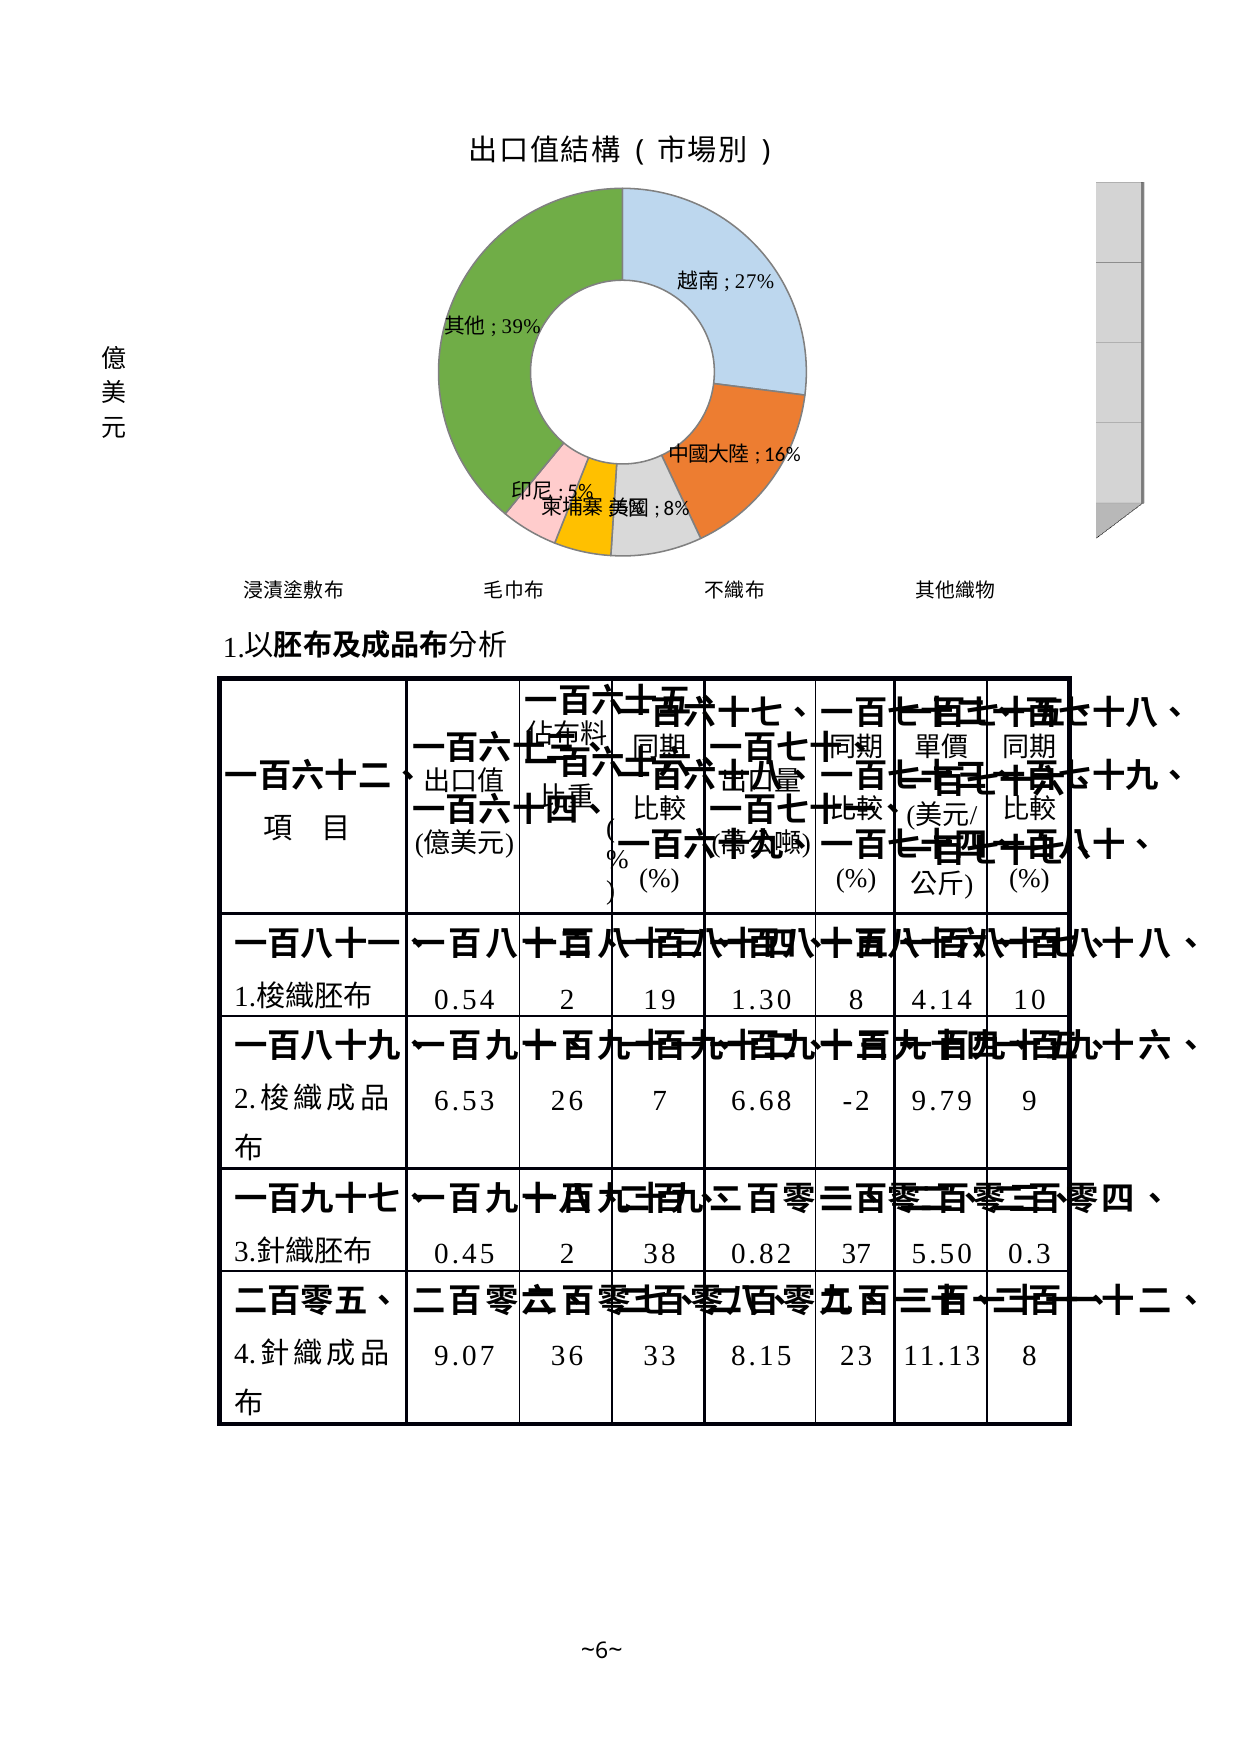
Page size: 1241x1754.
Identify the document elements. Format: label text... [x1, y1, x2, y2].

table_cell 38 [671, 1187, 681, 1191]
table_header 同期 比較 (%) [988, 681, 1067, 777]
table_cell 9 [1037, 1050, 1052, 1054]
table_cell 10 [988, 915, 1067, 940]
table_header 單價 (美元/ 公斤) [896, 711, 986, 912]
table_cell 38 [662, 1195, 677, 1199]
table_cell 9 [1059, 1045, 1067, 1054]
table_cell 1.梭織胚布 [222, 915, 405, 1015]
table_header 佔布料 比重(%) [531, 738, 572, 759]
table_cell 19 [681, 945, 697, 952]
table_cell 5.50 [896, 1170, 986, 1270]
table_cell 8.15 [706, 1272, 815, 1422]
table_cell 6.68 [706, 1041, 815, 1167]
table_cell 38 [613, 1194, 703, 1270]
table_cell 11.13 [896, 1272, 986, 1422]
table_cell 23 [816, 1272, 893, 1422]
table_cell 3.針織胚布 [222, 1170, 405, 1270]
table_cell 0.45 [408, 1170, 519, 1270]
table_cell 19 [671, 932, 699, 943]
table_cell 7 [613, 1041, 703, 1167]
table_cell 2.梭織成品布 [222, 1017, 405, 1167]
table_header 單價 (美元/ 公斤) [960, 705, 977, 720]
table_cell 33 [662, 1297, 677, 1301]
table_cell 10 [988, 932, 1067, 1015]
table_header 同期 比較 (%) [636, 737, 655, 758]
table_cell 33 [613, 1272, 703, 1301]
table_cell 33 [613, 1293, 645, 1308]
table_cell 9.07 [408, 1272, 519, 1422]
table_cell 8 [988, 1272, 1067, 1422]
table_header 出口值 (億美元) [408, 681, 519, 912]
table_cell 19 [613, 932, 703, 1015]
table_cell 6.68 [706, 1017, 815, 1056]
table_header 同期 比較 (%) [988, 775, 1067, 912]
table_cell 0.3 [988, 1196, 1067, 1270]
table_cell 10 [1037, 940, 1052, 944]
table_cell 9 [988, 1017, 1067, 1042]
table_cell 37 [816, 1170, 893, 1270]
table_cell 4.針織成品布 [222, 1272, 405, 1422]
table_cell 19 [662, 940, 677, 944]
table_cell 6.68 [774, 1038, 792, 1053]
table_cell 0.3 [988, 1170, 1067, 1199]
table_cell 9.79 [896, 1017, 986, 1167]
table_header 出口量 (萬公噸) [706, 681, 815, 912]
table_cell 4.14 [896, 915, 986, 1015]
table_cell 0.3 [1037, 1195, 1052, 1199]
text 1.以胚布及成品布分析 [223, 571, 1093, 664]
table_cell 2 [520, 1170, 611, 1270]
table_cell 19 [662, 948, 677, 952]
table_cell 33 [613, 1298, 703, 1422]
table_cell 1.30 [706, 915, 815, 1015]
table_header 單價 (美元/ 公斤) [896, 681, 986, 709]
table_header 同期 比較 (%) [613, 762, 703, 912]
table_cell 7 [662, 1050, 677, 1054]
table_cell 0.3 [1037, 1203, 1052, 1207]
table_cell 8 [816, 915, 893, 1015]
table_header 同期 比較 (%) [613, 681, 703, 772]
table_cell 38 [613, 1170, 703, 1209]
table_cell 38 [662, 1203, 677, 1207]
table_cell -2 [816, 1017, 893, 1167]
table_cell 26 [520, 1017, 611, 1167]
table_cell 19 [613, 915, 703, 940]
table_cell 10 [1037, 948, 1052, 952]
table_cell 9 [1046, 1034, 1058, 1041]
table_cell 0.82 [706, 1170, 815, 1270]
table_header 佔布料 比重(%) [520, 681, 611, 912]
table_cell 36 [520, 1272, 611, 1422]
table_header 同期 比較 (%) [816, 681, 893, 912]
table_cell 33 [662, 1305, 677, 1309]
table_cell 2 [520, 915, 611, 1015]
table_cell 0.3 [988, 1187, 1042, 1207]
table_cell 9 [1037, 1042, 1052, 1046]
table_cell 10 [1060, 941, 1067, 953]
table_cell 6.53 [408, 1017, 519, 1167]
table_cell 10 [1046, 932, 1056, 936]
table_cell 0.54 [408, 915, 519, 1015]
table_cell 9 [988, 1045, 1067, 1167]
table_cell 33 [649, 1297, 658, 1310]
table_cell 7 [613, 1017, 703, 1042]
table_header 項 目 [222, 681, 405, 912]
